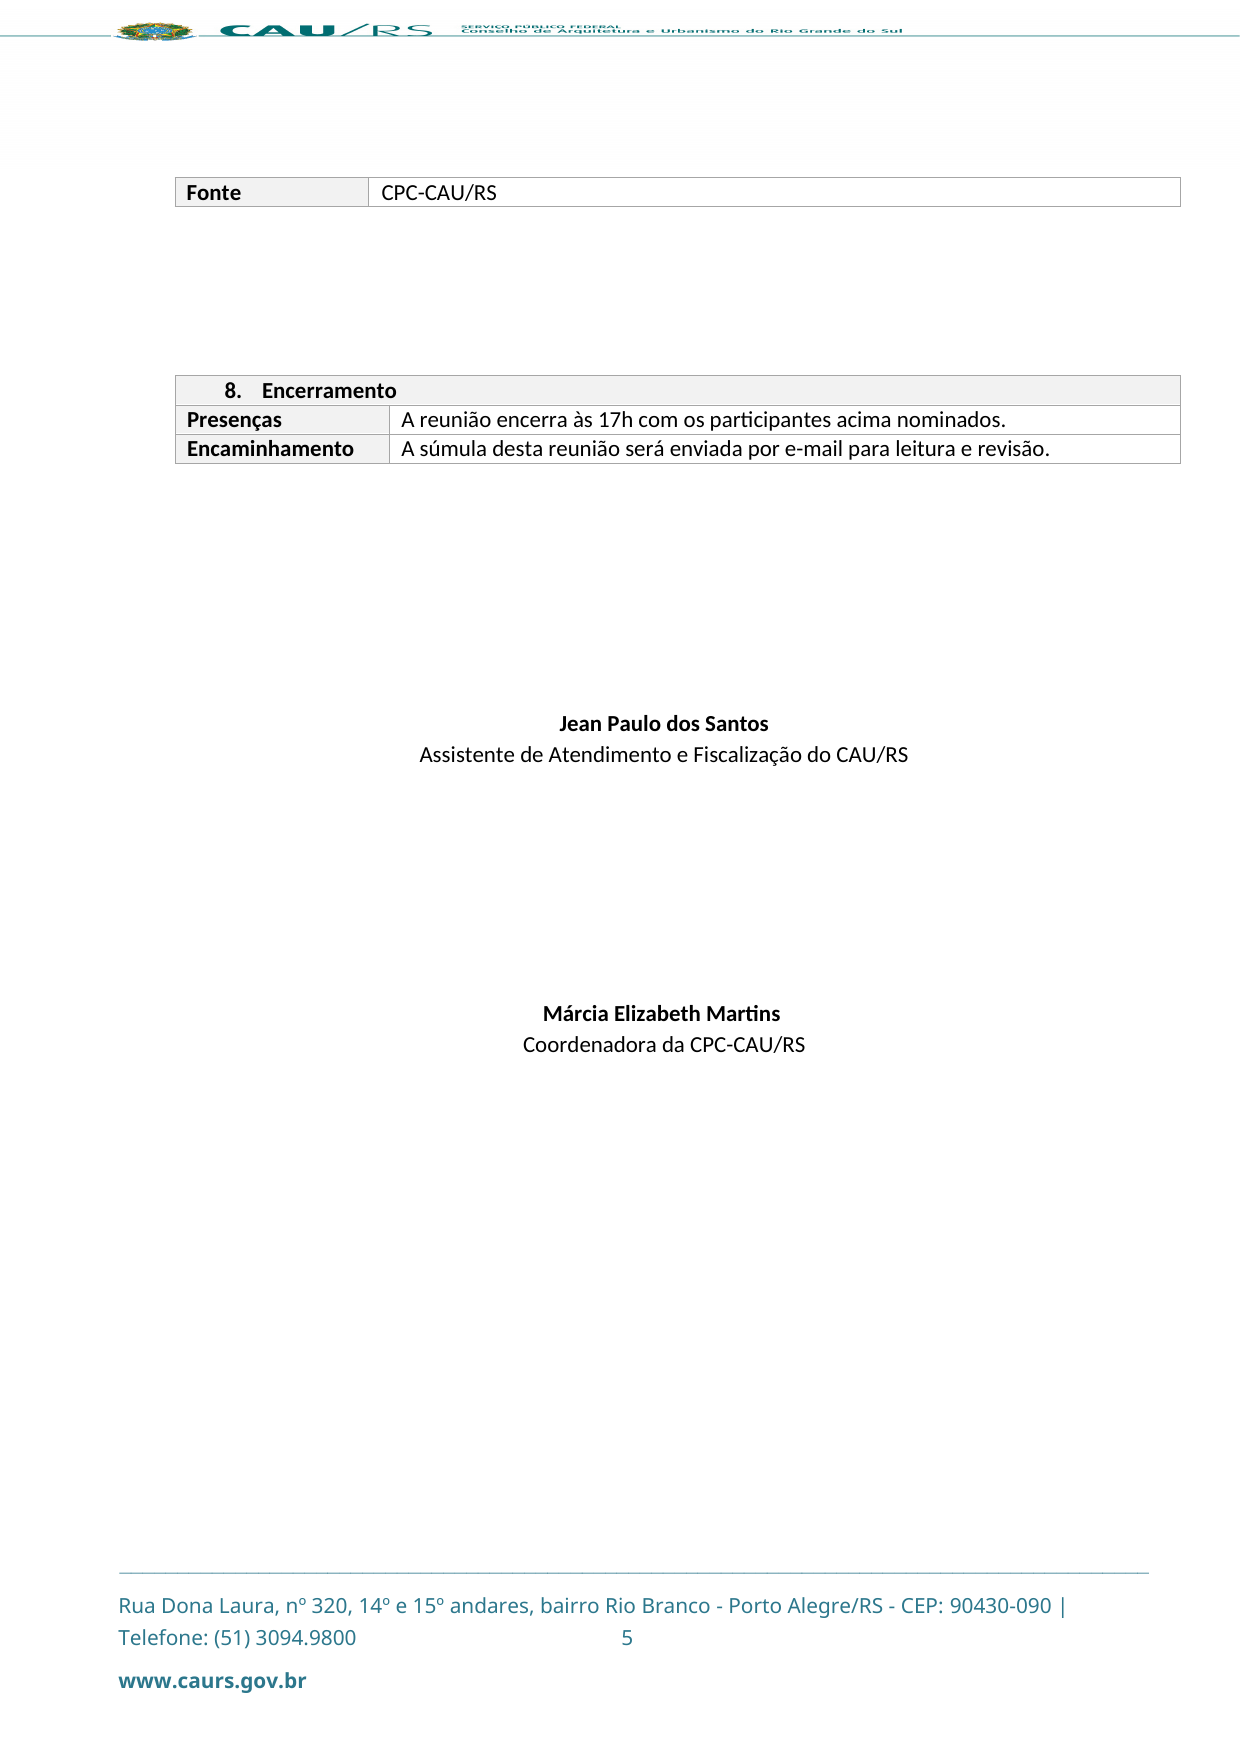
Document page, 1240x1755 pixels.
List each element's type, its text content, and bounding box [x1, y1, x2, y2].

table_cell Encaminhamento [176, 435, 389, 463]
table_cell Fonte [176, 178, 368, 206]
text Coordenadora da CPC-CAU/RS [177, 1030, 1151, 1058]
table_cell A súmula desta reunião será enviada por e-mail para leitura e revisão. [390, 435, 1180, 463]
table_cell A reunião encerra às 17h com os participantes acima nominados. [390, 406, 1180, 433]
text Márcia Elizabeth Martins [177, 999, 1151, 1028]
text Assistente de Atendimento e Fiscalização do CAU/RS [177, 740, 1151, 768]
table_header Encerramento [176, 376, 1180, 404]
table_cell CPC-CAU/RS [369, 178, 1180, 206]
table_cell Presenças [176, 406, 389, 433]
table_cell [175, 207, 1181, 375]
text Jean Paulo dos Santos [177, 709, 1151, 737]
